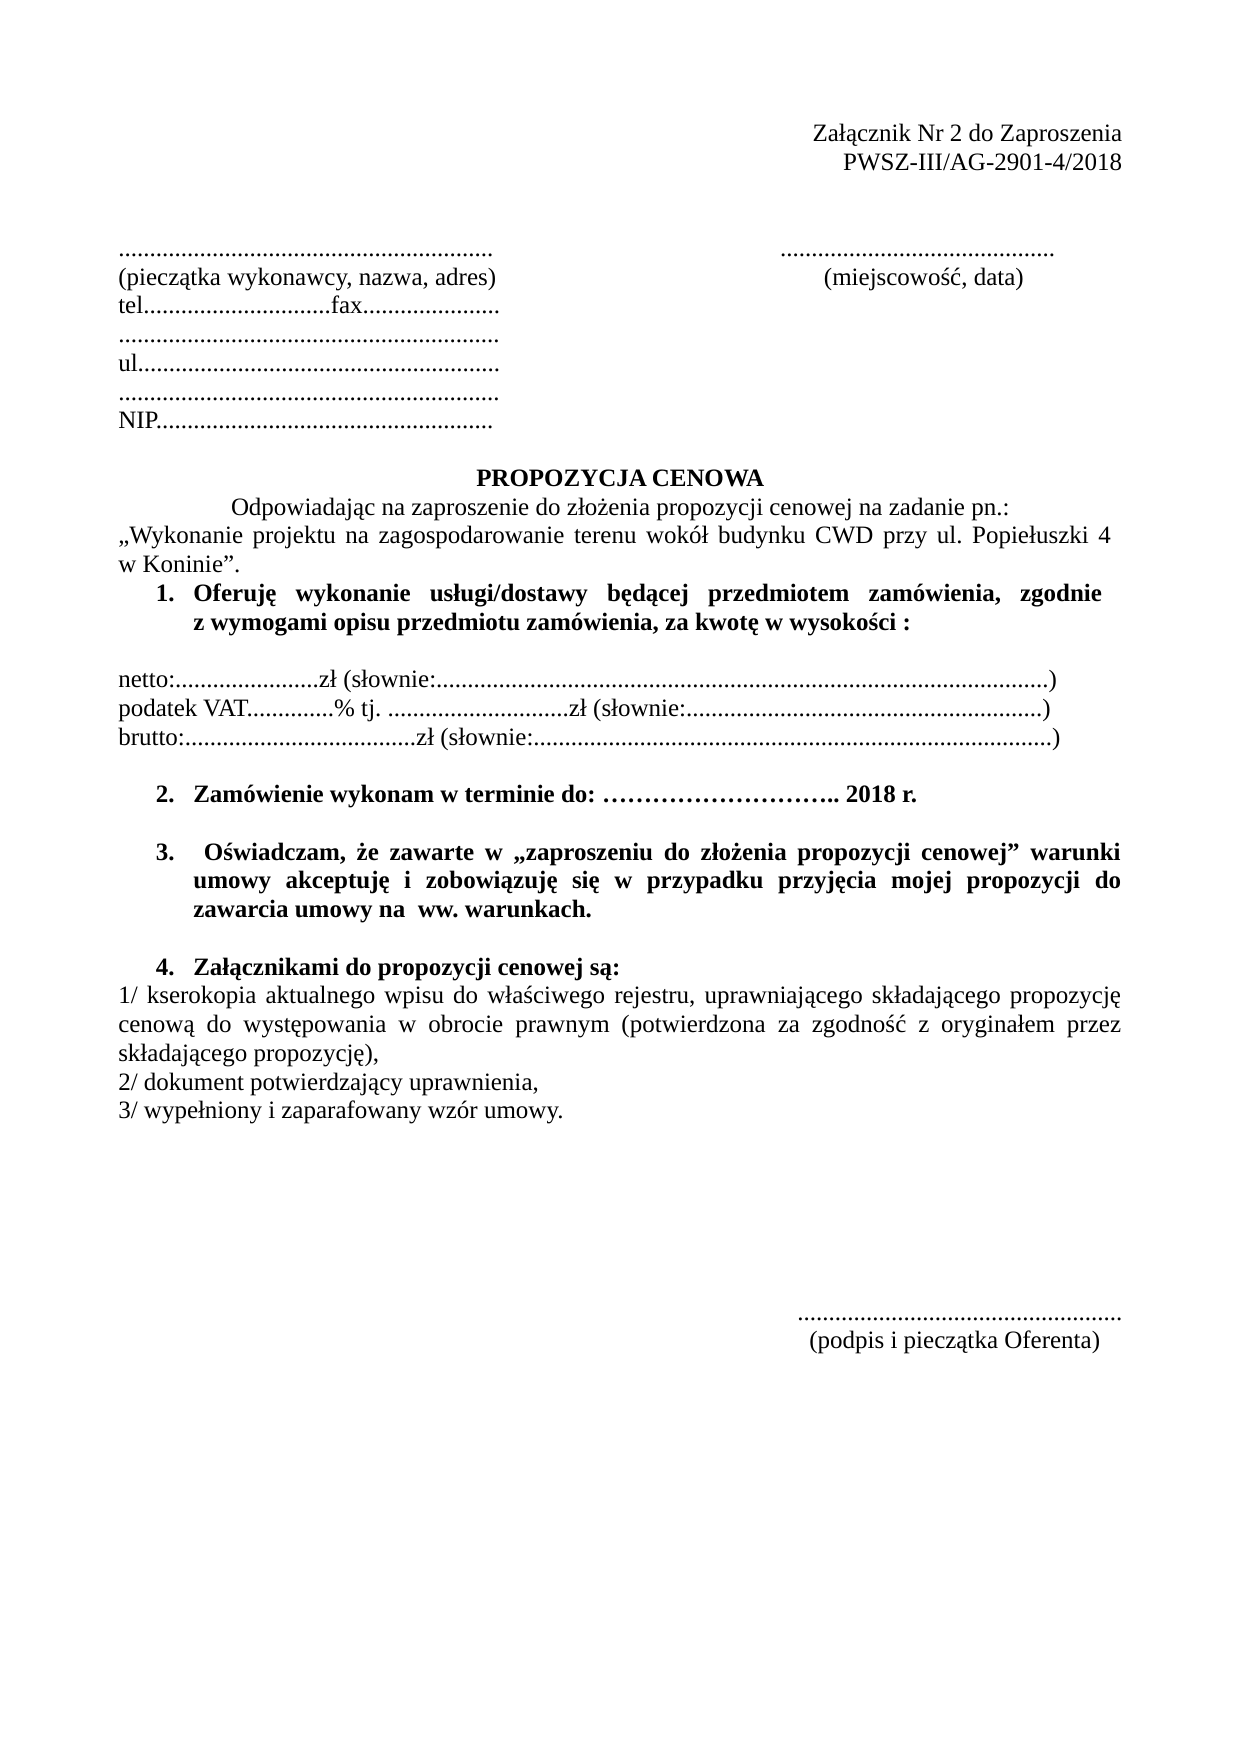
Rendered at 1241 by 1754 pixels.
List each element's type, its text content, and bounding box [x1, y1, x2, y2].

text 2/ dokument potwierdzający uprawnienia, [118, 1067, 1122, 1096]
text ............................................................. [118, 319, 1122, 348]
list Oświadczam, że zawarte w „zaproszeniu do złożenia propozycji cenowej” warunki umowy akceptuję i zobowiązuję się w przypadku przyjęcia mojej propozycji do zawarcia umowy na ww. warunkach. [156, 837, 1122, 923]
text podatek VAT..............% tj. .............................zł (słownie:.........................................................) [118, 693, 1122, 722]
text Odpowiadając na zaproszenie do złożenia propozycji cenowej na zadanie pn.: [118, 492, 1122, 521]
list Załącznikami do propozycji cenowej są: [156, 952, 1122, 981]
text netto:.......................zł (słownie:..................................................................................................) [118, 664, 1122, 693]
text „Wykonanie projektu na zagospodarowanie terenu wokół budynku CWD przy ul. Popiełuszki 4 w Koninie”. [118, 521, 1122, 578]
text ............................................................ ............................................ [118, 233, 1122, 262]
text tel..............................fax...................... [118, 291, 1122, 319]
subtitle PROPOZYCJA CENOWA [118, 463, 1122, 492]
text (pieczątka wykonawcy, nazwa, adres) (miejscowość, data) [118, 262, 1122, 291]
list Zamówienie wykonam w terminie do: ……………………….. 2018 r. [156, 779, 1122, 808]
text .................................................... [118, 1297, 1122, 1326]
text 3/ wypełniony i zaparafowany wzór umowy. [118, 1096, 1122, 1124]
text brutto:.....................................zł (słownie:...................................................................................) [118, 722, 1122, 751]
text ul.......................................................... [118, 348, 1122, 377]
text ............................................................. [118, 377, 1122, 406]
text 1/ kserokopia aktualnego wpisu do właściwego rejestru, uprawniającego składającego propozycję cenową do występowania w obrocie prawnym (potwierdzona za zgodność z oryginałem przez składającego propozycję), [118, 981, 1122, 1067]
text NIP...................................................... [118, 406, 1122, 434]
text PWSZ-III/AG-2901-4/2018 [487, 147, 1122, 176]
text Załącznik Nr 2 do Zaproszenia [487, 118, 1122, 147]
text (podpis i pieczątka Oferenta) [118, 1326, 1122, 1354]
list Oferuję wykonanie usługi/dostawy będącej przedmiotem zamówienia, zgodnie z wymogami opisu przedmiotu zamówienia, za kwotę w wysokości : [156, 578, 1122, 636]
